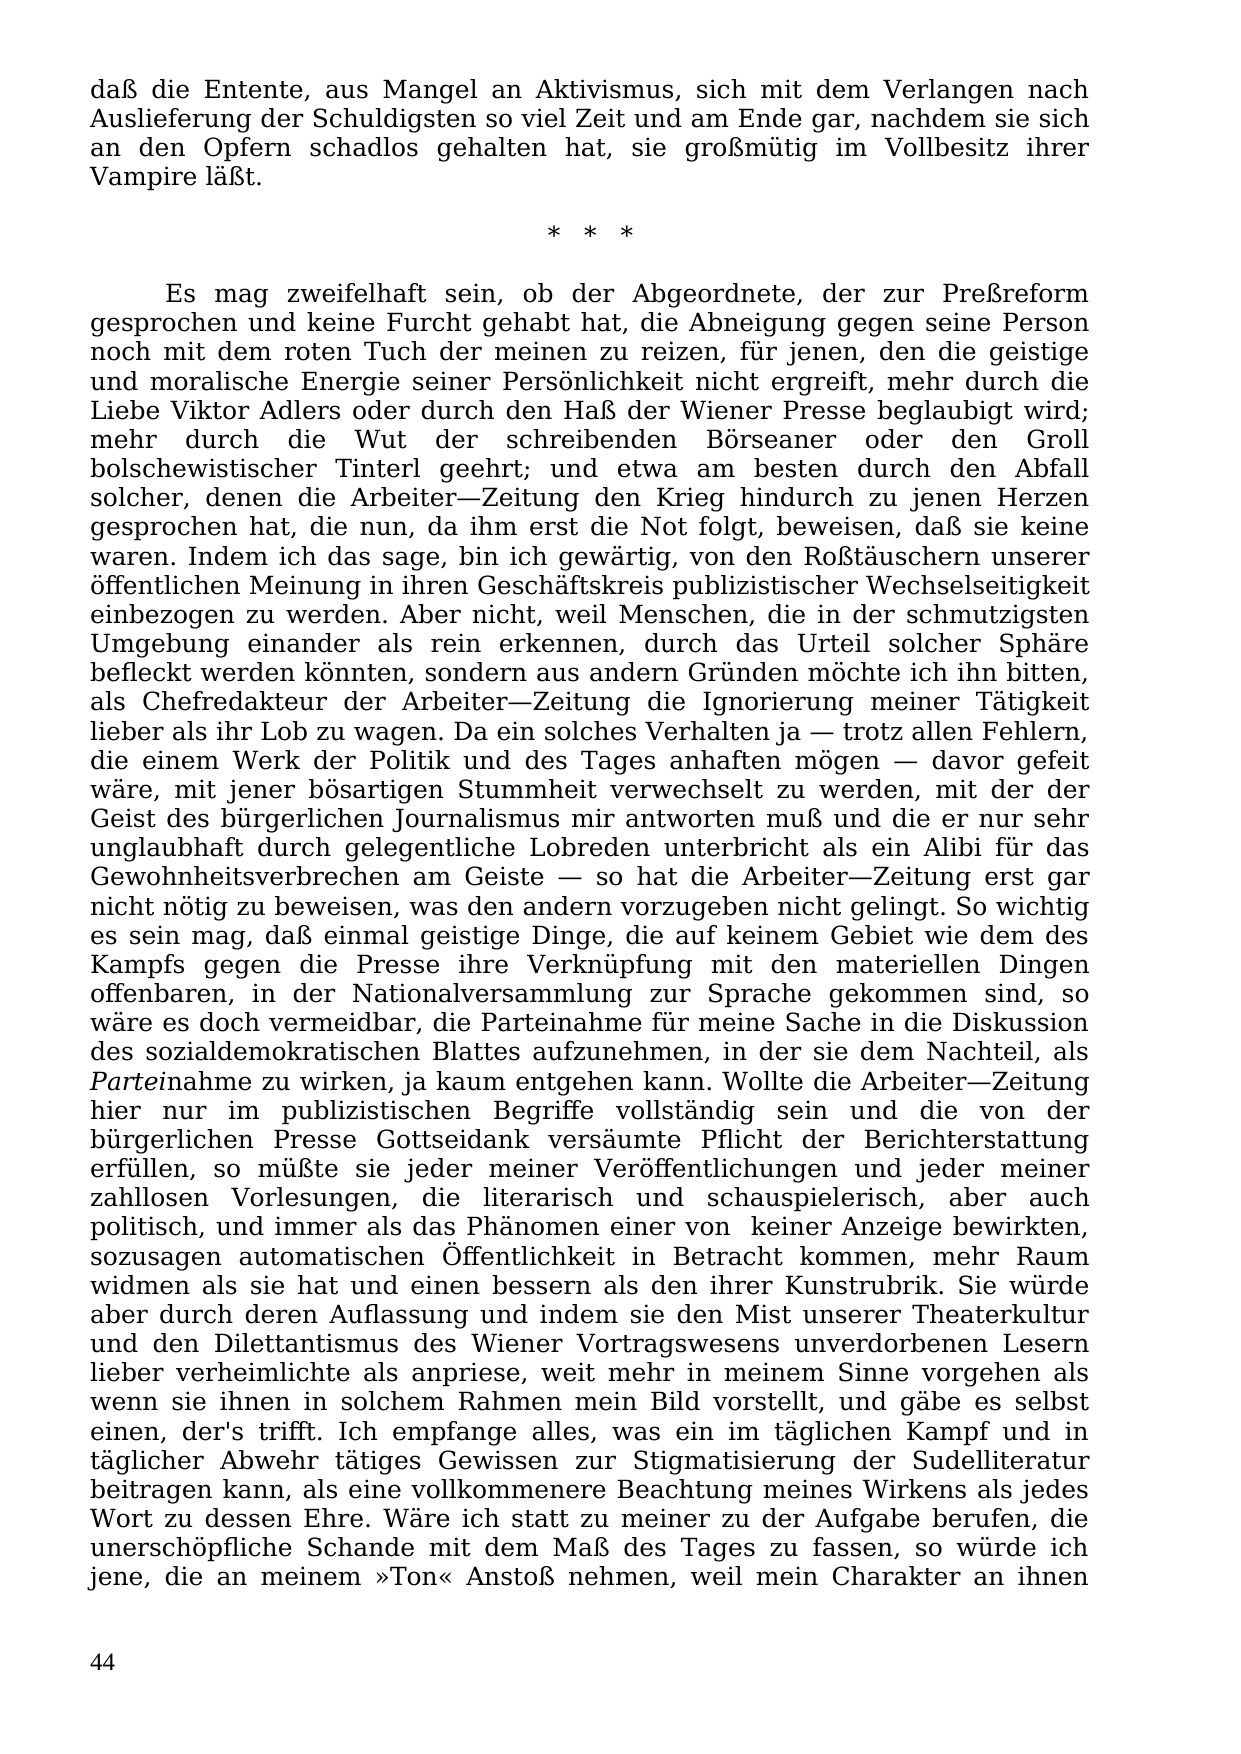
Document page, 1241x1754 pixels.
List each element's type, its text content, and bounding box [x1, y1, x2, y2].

text Es mag zweifelhaft sein, ob der Abgeordnete, der zur Preßreform gesprochen und keine Furcht gehabt hat, die Abneigung gegen seine Person noch mit dem roten Tuch der meinen zu reizen, für jenen, den die geistige und moralische Energie seiner Persönlichkeit nicht ergreift, mehr durch die Liebe Viktor Adlers oder durch den Haß der Wiener Presse beglaubigt wird; mehr durch die Wut der schreibenden Börseaner oder den Groll bolschewistischer Tinterl geehrt; und etwa am besten durch den Abfall solcher, denen die Arbeiter—Zeitung den Krieg hindurch zu jenen Herzen gesprochen hat, die nun, da ihm erst die Not folgt, beweisen, daß sie keine waren. Indem ich das sage, bin ich gewärtig, von den Roßtäuschern unserer öffentlichen Meinung in ihren Geschäftskreis publizistischer Wechselseitigkeit einbezogen zu werden. Aber nicht, weil Menschen, die in der schmutzigsten Umgebung einander als rein erkennen, durch das Urteil solcher Sphäre befleckt werden könnten, sondern aus andern Gründen möchte ich ihn bitten, als Chefredakteur der Arbeiter—Zeitung die Ignorierung meiner Tätigkeit lieber als ihr Lob zu wagen. Da ein solches Verhalten ja — trotz allen Fehlern, die einem Werk der Politik und des Tages anhaften mögen — davor gefeit wäre, mit jener bösartigen Stummheit verwechselt zu werden, mit der der Geist des bürgerlichen Journalismus mir antworten muß und die er nur sehr unglaubhaft durch gelegentliche Lobreden unterbricht als ein Alibi für das Gewohnheitsverbrechen am Geiste — so hat die Arbeiter—Zeitung erst gar nicht nötig zu beweisen, was den andern vorzugeben nicht gelingt. So wichtig es sein mag, daß einmal geistige Dinge, die auf keinem Gebiet wie dem des Kampfs gegen die Presse ihre Verknüpfung mit den materiellen Dingen offenbaren, in der Nationalversammlung zur Sprache gekommen sind, so wäre es doch vermeidbar, die Parteinahme für meine Sache in die Diskussion des sozialdemokratischen Blattes aufzunehmen, in der sie dem Nachteil, als Parteinahme zu wirken, ja kaum entgehen kann. Wollte die Arbeiter—Zeitung hier nur im publizistischen Begriffe vollständig sein und die von der bürgerlichen Presse Gottseidank versäumte Pflicht der Berichterstattung erfüllen, so müßte sie jeder meiner Veröffentlichungen und jeder meiner zahllosen Vorlesungen, die literarisch und schauspielerisch, aber auch politisch, und immer als das Phänomen einer von keiner Anzeige bewirkten, sozusagen automatischen Öffentlichkeit in Betracht kommen, mehr Raum widmen als sie hat und einen bessern als den ihrer Kunstrubrik. Sie würde aber durch deren Auflassung und indem sie den Mist unserer Theaterkultur und den Dilettantismus des Wiener Vortragswesens unverdorbenen Lesern lieber verheimlichte als anpriese, weit mehr in meinem Sinne vorgehen als wenn sie ihnen in solchem Rahmen mein Bild vorstellt, und gäbe es selbst einen, der's trifft. Ich empfange alles, was ein im täglichen Kampf und in täglicher Abwehr tätiges Gewissen zur Stigmatisierung der Sudelliteratur beitragen kann, als eine vollkommenere Beachtung meines Wirkens als jedes Wort zu dessen Ehre. Wäre ich statt zu meiner zu der Aufgabe berufen, die unerschöpfliche Schande mit dem Maß des Tages zu fassen, so würde ich jene, die an meinem »Ton« Anstoß nehmen, weil mein Charakter an ihnen [90, 279, 1091, 1592]
text daß die Entente, aus Mangel an Aktivismus, sich mit dem Verlangen nach Auslieferung der Schuldigsten so viel Zeit und am Ende gar, nachdem sie sich an den Opfern schadlos gehalten hat, sie großmütig im Vollbesitz ihrer Vampire läßt. [90, 75, 1091, 192]
text * * * [90, 221, 1091, 250]
